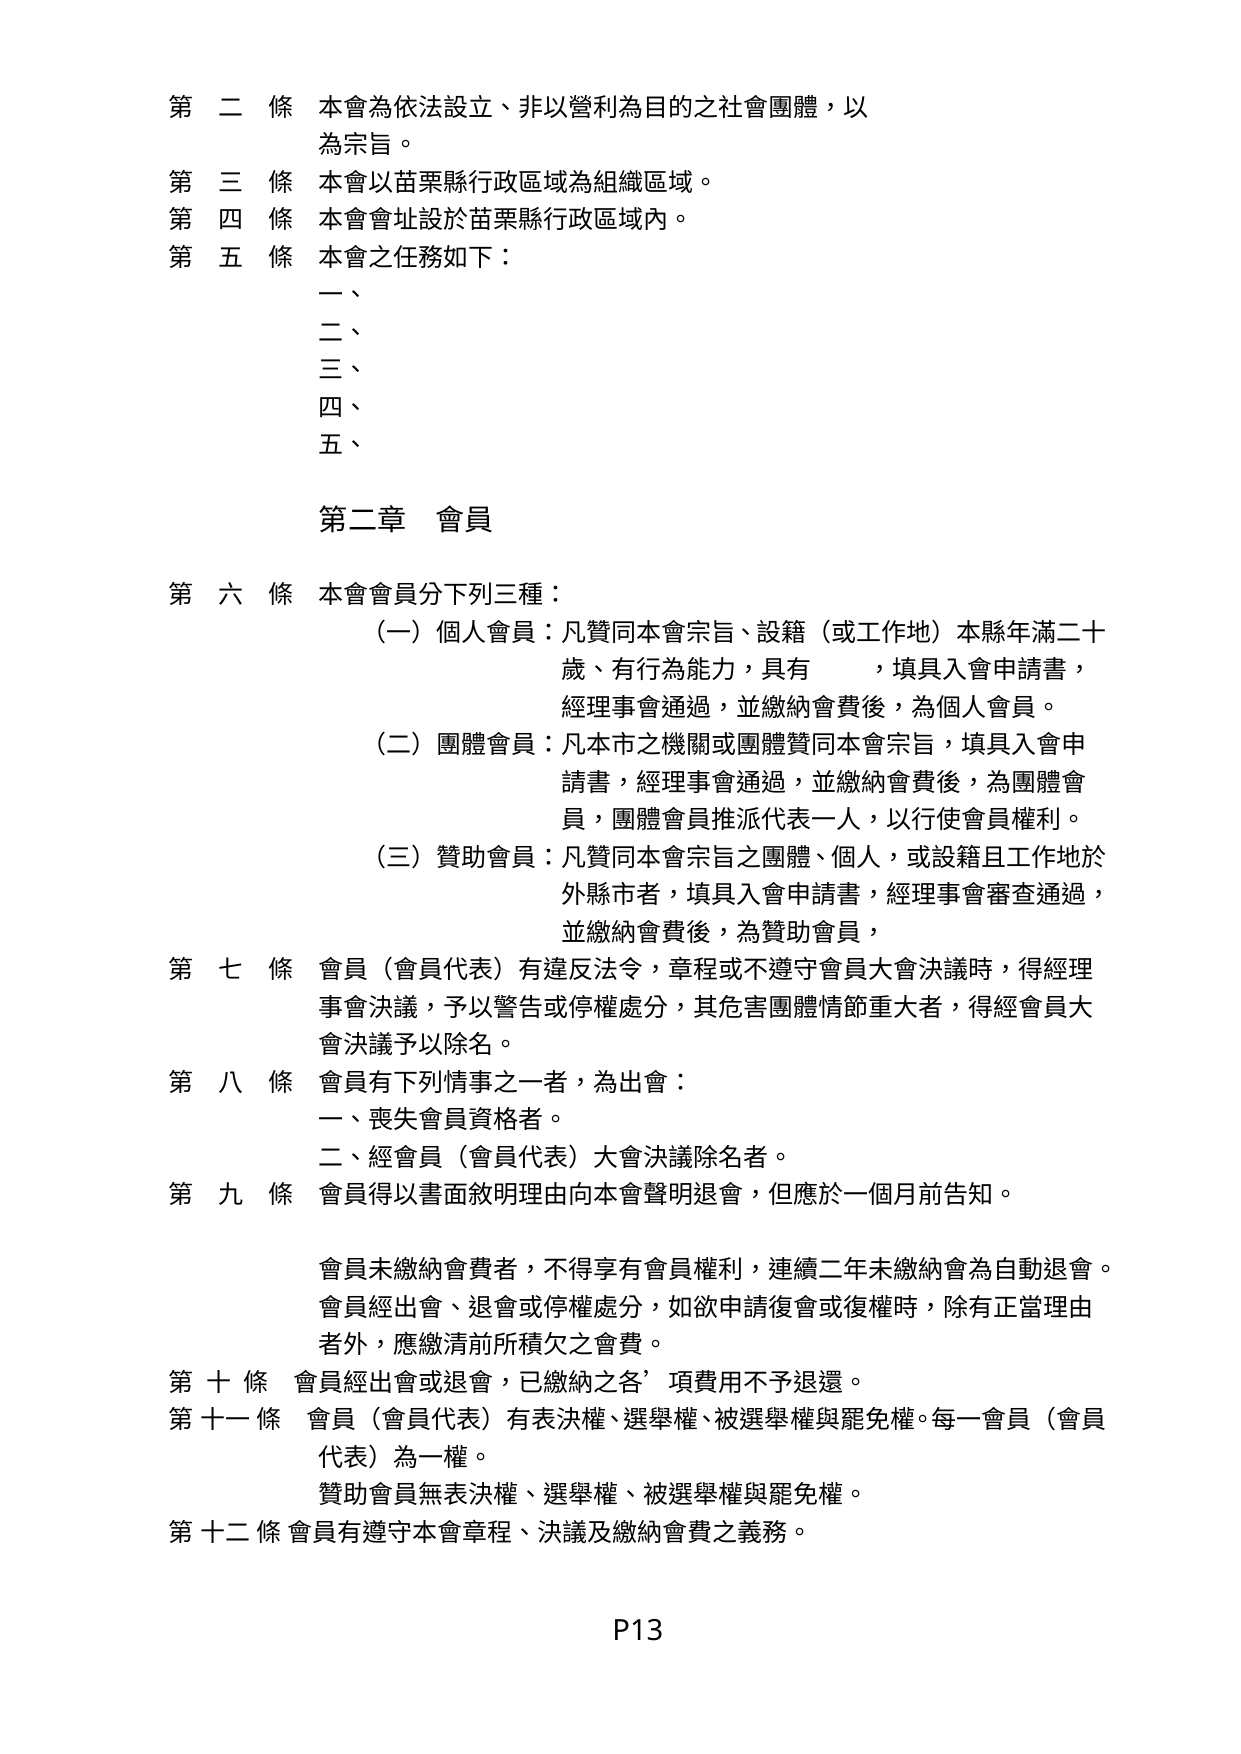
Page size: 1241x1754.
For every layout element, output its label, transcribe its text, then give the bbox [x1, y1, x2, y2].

text 為宗旨。 [319, 124, 1106, 162]
text 一、 [319, 274, 1106, 312]
text 第 四 條 本會會址設於苗栗縣行政區域內。 [169, 199, 1106, 237]
text （三）贊助會員：凡贊同本會宗旨之團體、個人，或設籍且工作地於外縣市者，填具入會申請書，經理事會審查通過，並繳納會費後，為贊助會員， [361, 837, 1106, 949]
text 第 十二 條 會員有遵守本會章程、決議及繳納會費之義務。 [169, 1512, 1106, 1549]
text 一、喪失會員資格者。 [319, 1099, 1106, 1137]
text 三、 [319, 349, 1106, 387]
text 第二章 會員 [319, 480, 1106, 555]
text 第 八 條 會員有下列情事之一者，為出會： [169, 1062, 1106, 1099]
text 第 三 條 本會以苗栗縣行政區域為組織區域。 [169, 162, 1106, 199]
text 贊助會員無表決權、選舉權、被選舉權與罷免權。 [319, 1474, 1106, 1512]
text 五、 [319, 424, 1106, 462]
text （二）團體會員：凡本市之機關或團體贊同本會宗旨，填具入會申請書，經理事會通過，並繳納會費後，為團體會員，團體會員推派代表一人，以行使會員權利。 [361, 724, 1106, 837]
text 第 六 條 本會會員分下列三種： [169, 574, 1106, 612]
text 第 七 條 會員（會員代表）有違反法令，章程或不遵守會員大會決議時，得經理事會決議，予以警告或停權處分，其危害團體情節重大者，得經會員大會決議予以除名。 [169, 949, 1106, 1062]
text 第 十 條 會員經出會或退會，已繳納之各’項費用不予退還。 [169, 1362, 1106, 1399]
text 第 十一 條 會員（會員代表）有表決權、選舉權、被選舉權與罷免權。每一會員（會員代表）為一權。 [169, 1399, 1106, 1474]
text （一）個人會員：凡贊同本會宗旨、設籍（或工作地）本縣年滿二十歲、有行為能力，具有 ，填具入會申請書，經理事會通過，並繳納會費後，為個人會員。 [361, 612, 1106, 724]
text 會員未繳納會費者，不得享有會員權利，連續二年未繳納會為自動退會。會員經出會、退會或停權處分，如欲申請復會或復權時，除有正當理由者外，應繳清前所積欠之會費。 [319, 1249, 1106, 1362]
text 第 九 條 會員得以書面敘明理由向本會聲明退會，但應於一個月前告知。 [169, 1174, 1106, 1212]
text 二、 [319, 312, 1106, 349]
text 第 五 條 本會之任務如下： [169, 237, 1106, 274]
text 第 二 條 本會為依法設立、非以營利為目的之社會團體，以 [169, 87, 1106, 124]
text 二、經會員（會員代表）大會決議除名者。 [319, 1137, 1106, 1174]
text 四、 [319, 387, 1106, 424]
